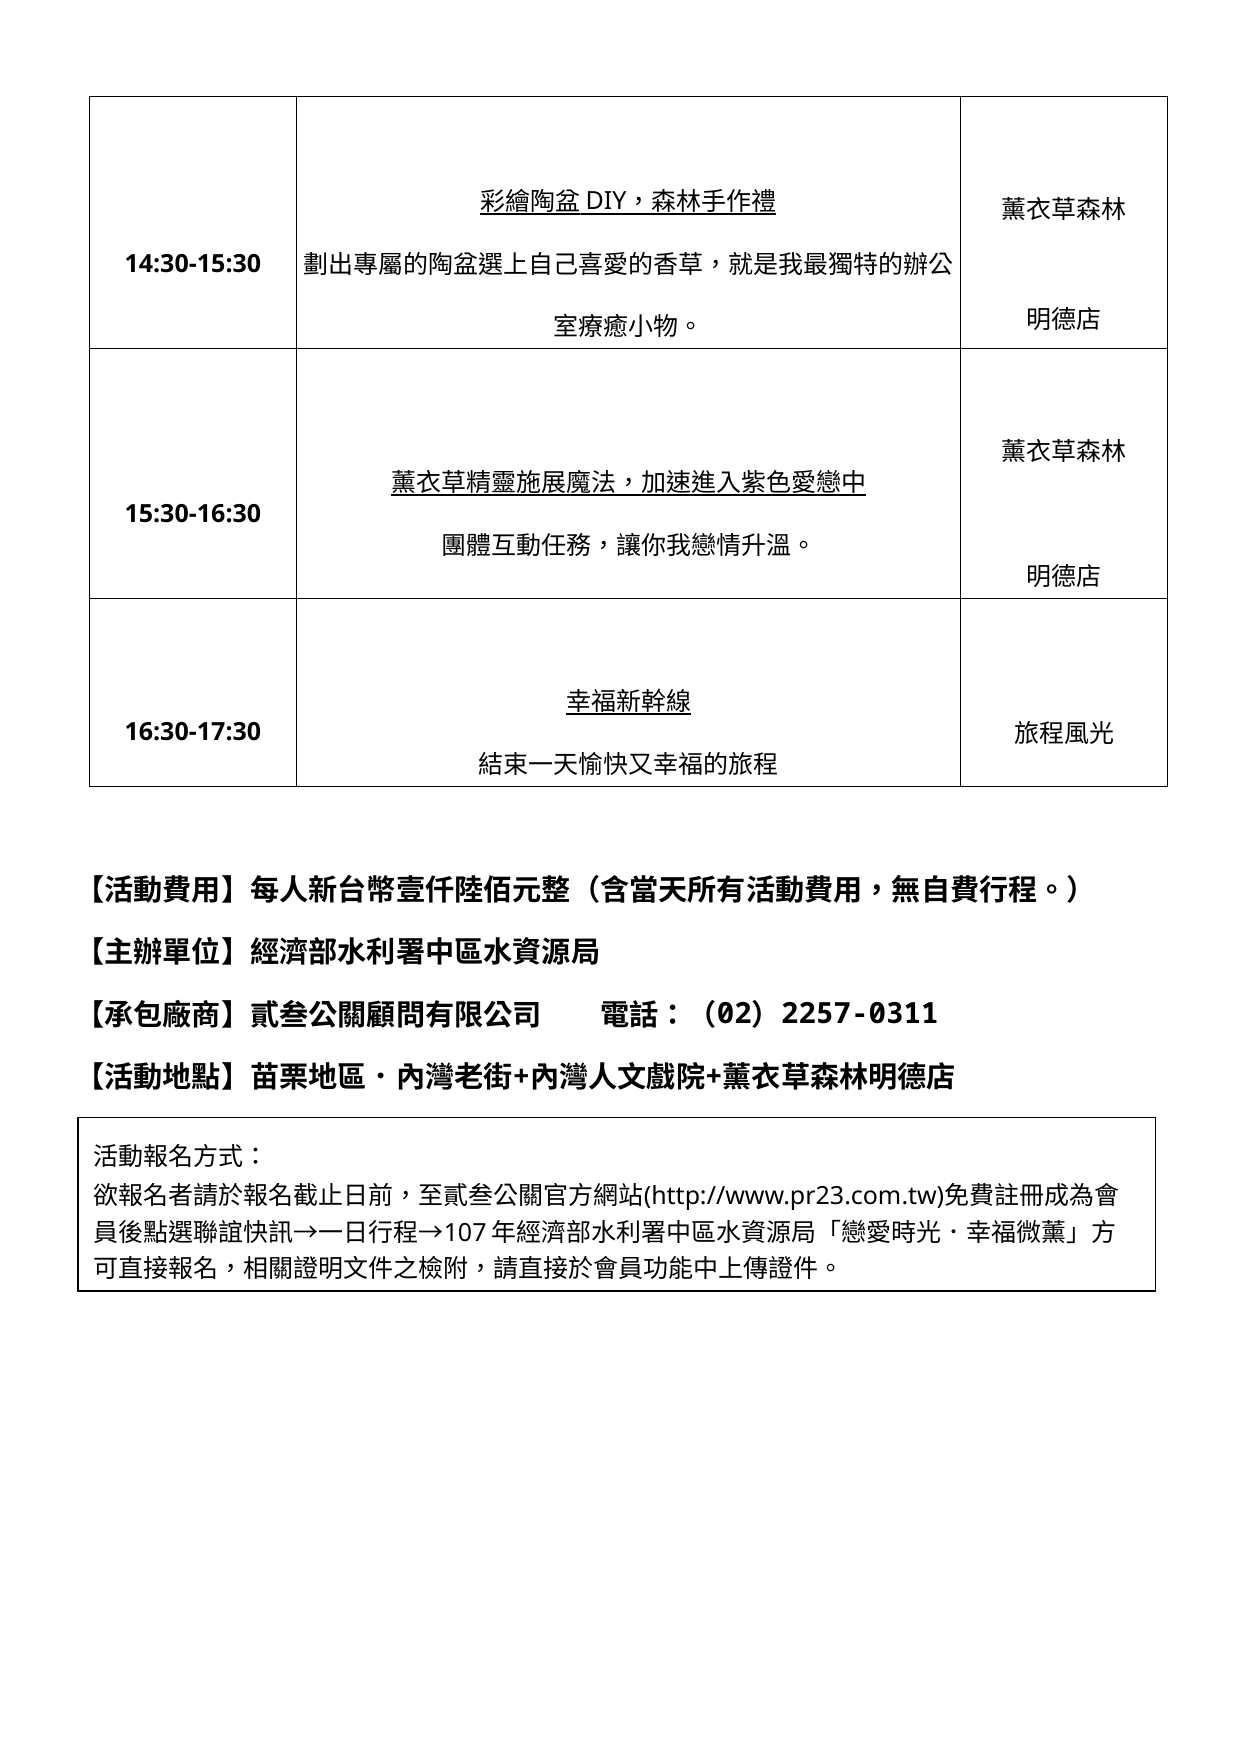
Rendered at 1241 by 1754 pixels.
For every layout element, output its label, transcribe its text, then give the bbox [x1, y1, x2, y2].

table_cell 薰衣草森林 明德店 [961, 97, 1167, 348]
text [79, 1118, 1155, 1290]
table_cell 幸福新幹線 結束一天愉快又幸福的旅程 [297, 599, 960, 786]
text 【活動地點】苗栗地區．內灣老街+內灣人文戲院+薰衣草森林明德店 [75, 1033, 1165, 1096]
text 【主辦單位】經濟部水利署中區水資源局 [75, 908, 1165, 971]
table_cell 彩繪陶盆DIY，森林手作禮 劃出專屬的陶盆選上自己喜愛的香草，就是我最獨特的辦公室療癒小物。 [297, 97, 960, 348]
text 活動報名方式： [93, 1126, 1139, 1176]
text 【承包廠商】貳叁公關顧問有限公司 電話：（02）2257-0311 [75, 971, 1165, 1033]
text 欲報名者請於報名截止日前，至貳叁公關官方網站(http://www.pr23.com.tw)免費註冊成為會員後點選聯誼快訊→一日行程→107年經濟部水利署中區水資源局「戀愛時光．幸福微薰」方可直接報名，相關證明文件之檢附，請直接於會員功能中上傳證件。 [93, 1176, 1139, 1283]
table_cell 16:30-17:30 [90, 599, 296, 786]
table_cell 薰衣草森林 明德店 [961, 349, 1167, 598]
table_cell 15:30-16:30 [90, 349, 296, 598]
text 【活動費用】每人新台幣壹仟陸佰元整（含當天所有活動費用，無自費行程。） [75, 846, 1165, 908]
table_cell 薰衣草精靈施展魔法，加速進入紫色愛戀中 團體互動任務，讓你我戀情升溫。 [297, 349, 960, 598]
table_cell 14:30-15:30 [90, 97, 296, 348]
table_cell 旅程風光 [961, 599, 1167, 786]
